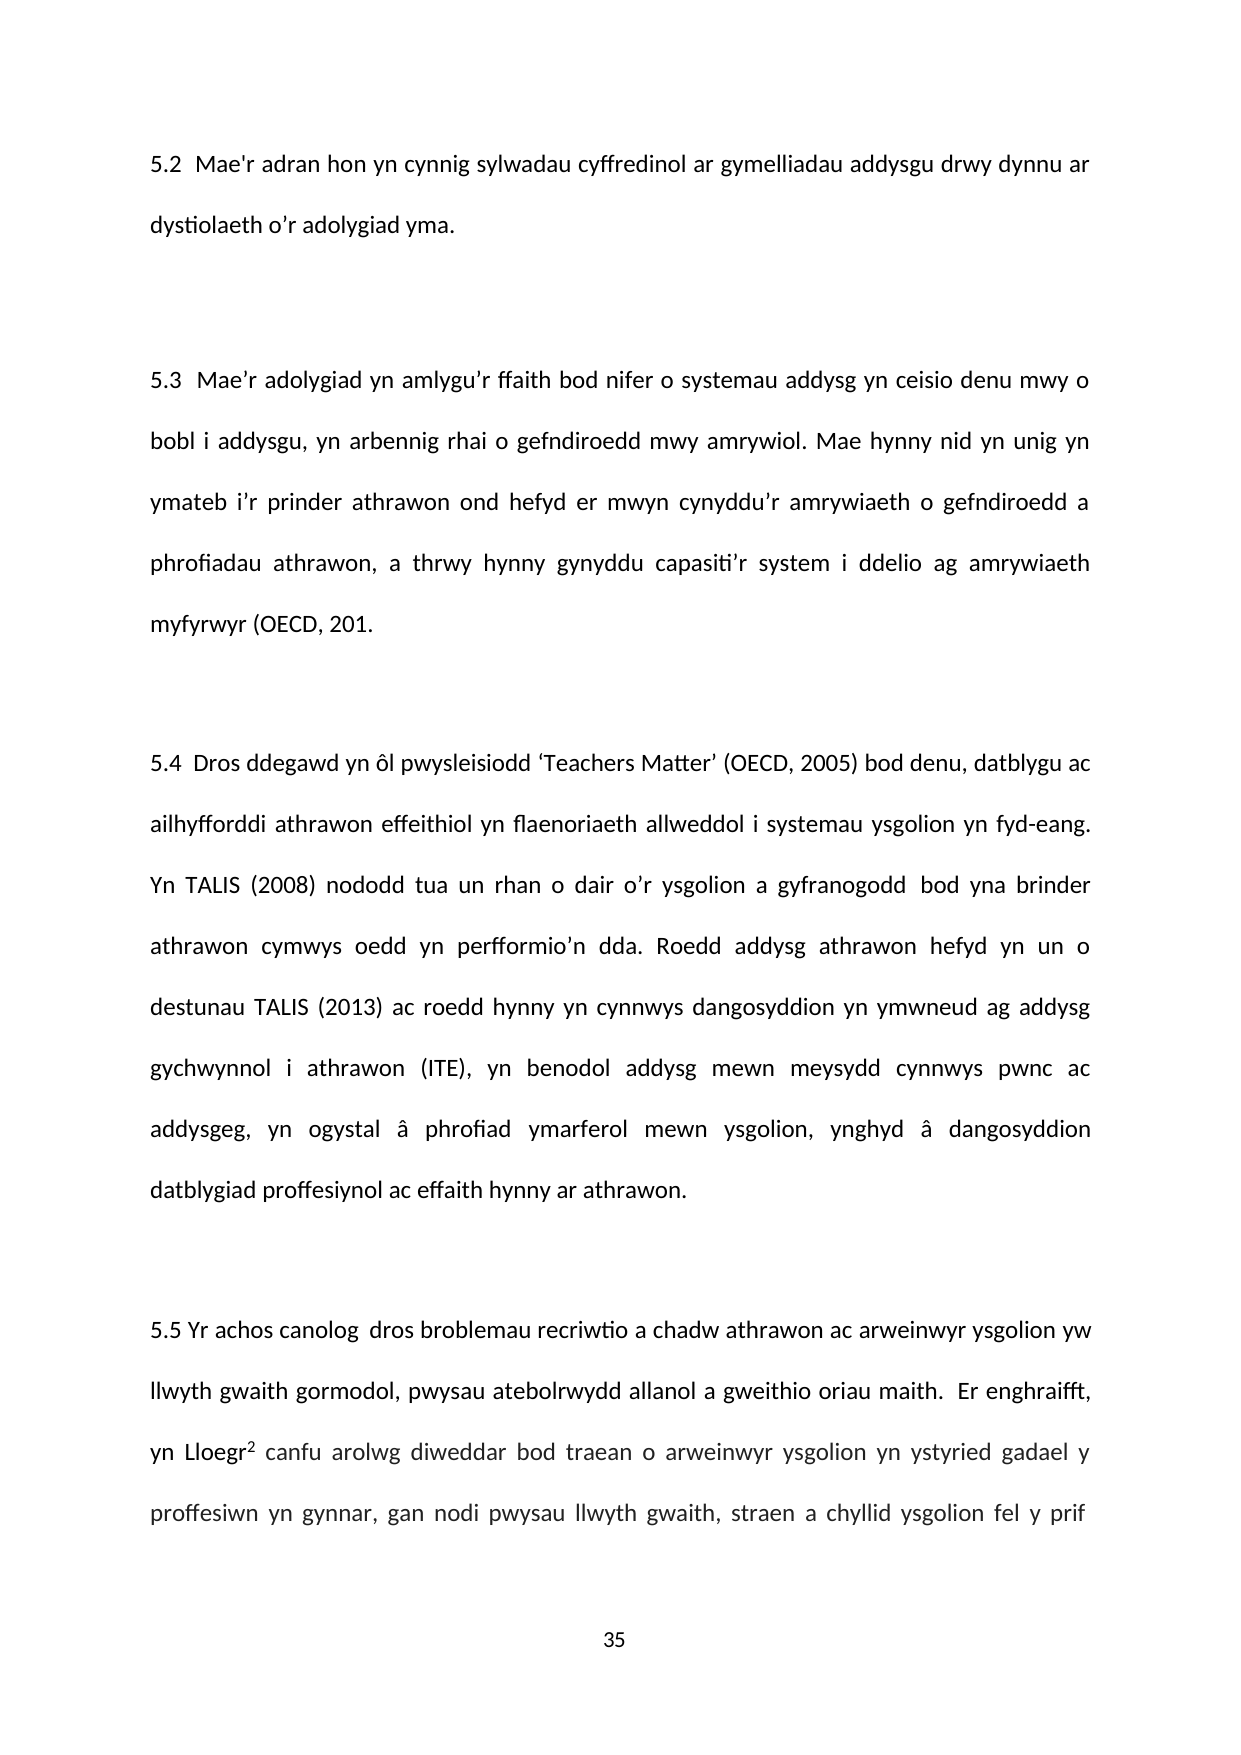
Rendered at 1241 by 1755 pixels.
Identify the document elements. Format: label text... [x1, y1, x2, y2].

list Mae'r adran hon yn cynnig sylwadau cyffredinol ar gymelliadau addysgu drwy dynnu ar dystiolaeth o’r adolygiad yma. [150, 148, 1091, 239]
list Yr achos canolog dros broblemau recriwtio a chadw athrawon ac arweinwyr ysgolion yw llwyth gwaith gormodol, pwysau atebolrwydd allanol a gweithio oriau maith. Er enghraifft, yn Lloegr2 canfu arolwg diweddar bod traean o arweinwyr ysgolion yn ystyried gadael y proffesiwn yn gynnar, gan nodi pwysau llwyth gwaith, straen a chyllid ysgolion fel y prif [150, 1314, 1091, 1527]
list Mae’r adolygiad yn amlygu’r ffaith bod nifer o systemau addysg yn ceisio denu mwy o bobl i addysgu, yn arbennig rhai o gefndiroedd mwy amrywiol. Mae hynny nid yn unig yn ymateb i’r prinder athrawon ond hefyd er mwyn cynyddu’r amrywiaeth o gefndiroedd a phrofiadau athrawon, a thrwy hynny gynyddu capasiti’r system i ddelio ag amrywiaeth myfyrwyr (OECD, 201. [150, 364, 1091, 639]
list Dros ddegawd yn ôl pwysleisiodd ‘Teachers Matter’ (OECD, 2005) bod denu, datblygu ac ailhyfforddi athrawon effeithiol yn flaenoriaeth allweddol i systemau ysgolion yn fyd-eang. Yn TALIS (2008) nododd tua un rhan o dair o’r ysgolion a gyfranogodd bod yna brinder athrawon cymwys oedd yn perfformio’n dda. Roedd addysg athrawon hefyd yn un o destunau TALIS (2013) ac roedd hynny yn cynnwys dangosyddion yn ymwneud ag addysg gychwynnol i athrawon (ITE), yn benodol addysg mewn meysydd cynnwys pwnc ac addysgeg, yn ogystal â phrofiad ymarferol mewn ysgolion, ynghyd â dangosyddion datblygiad proffesiynol ac effaith hynny ar athrawon. [150, 747, 1091, 1205]
